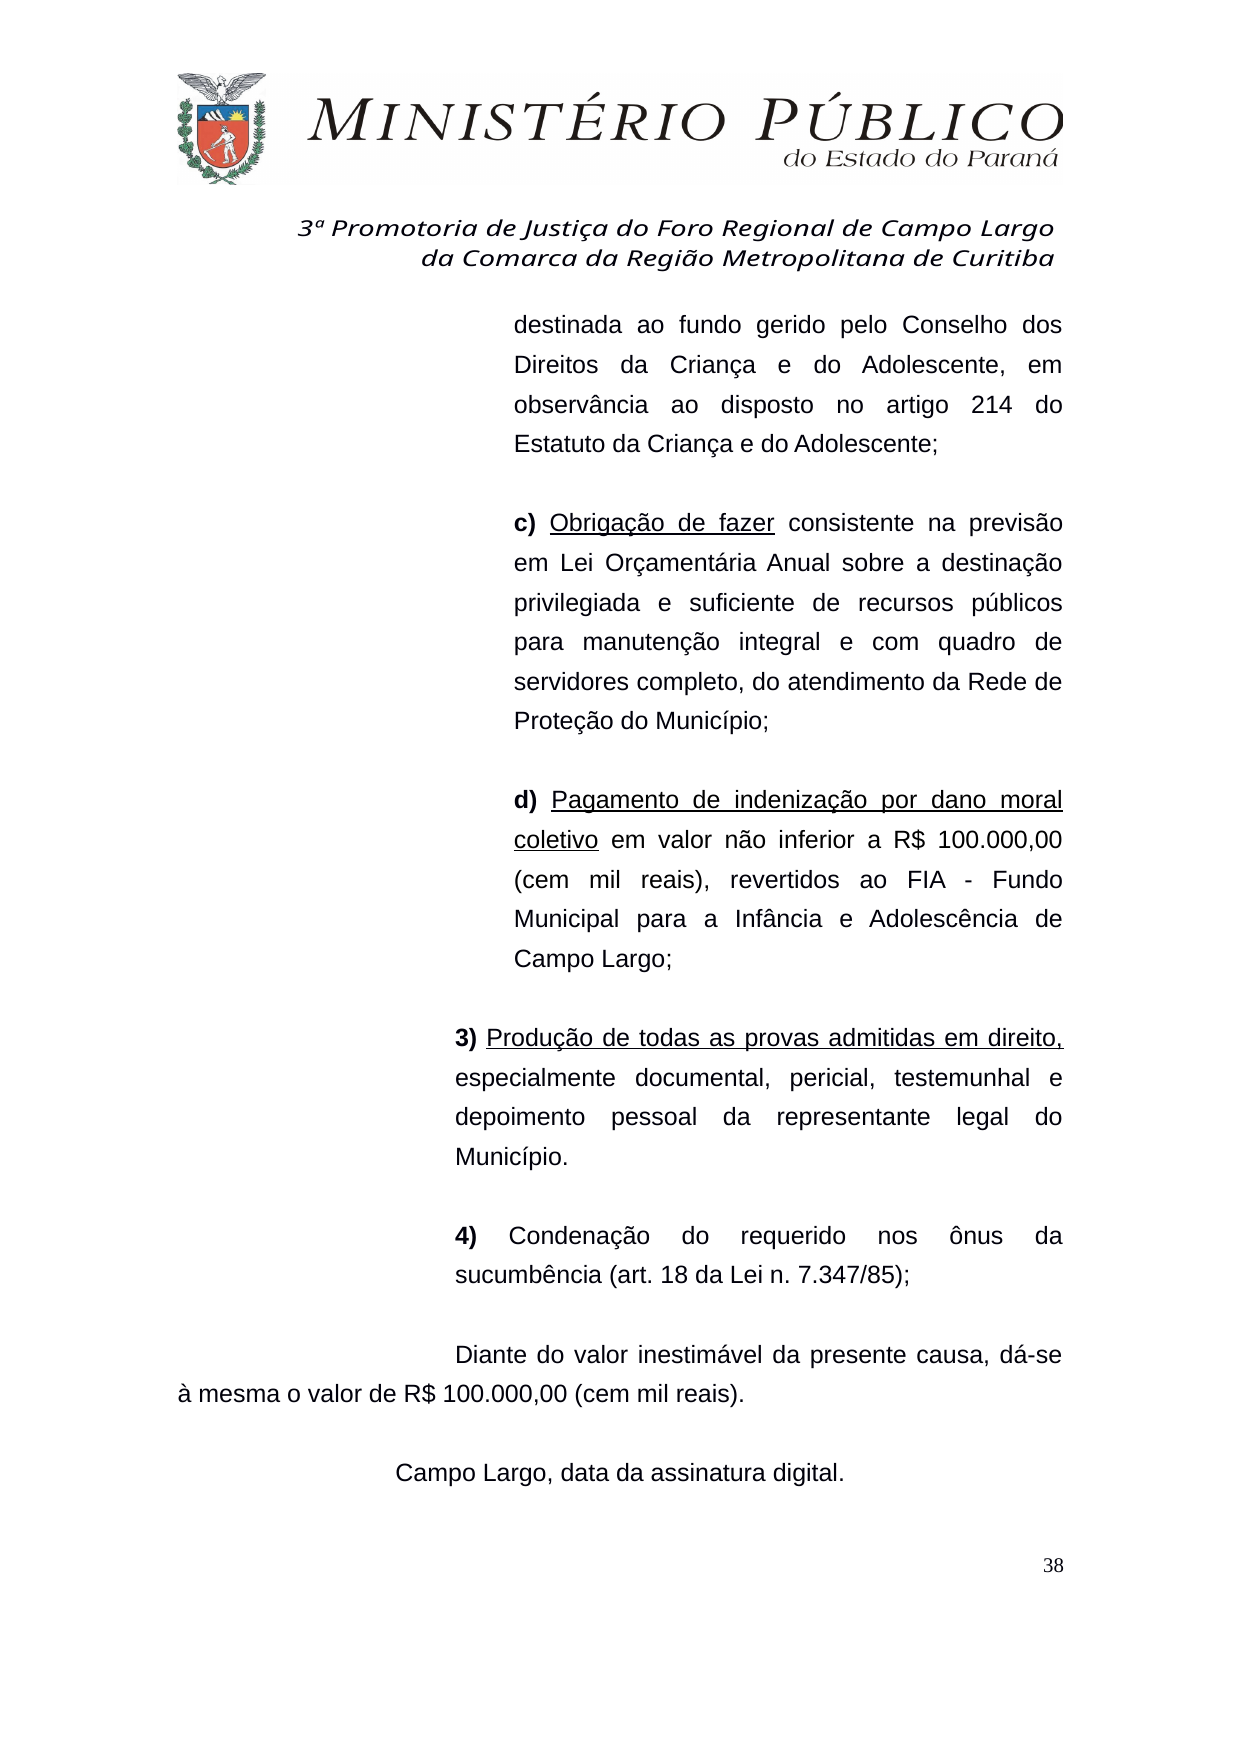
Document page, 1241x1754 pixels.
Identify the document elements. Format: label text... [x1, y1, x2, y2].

text c) Obrigação de fazer consistente na previsão em Lei Orçamentária Anual sobre a destinação privilegiada e suficiente de recursos públicos para manutenção integral e com quadro de servidores completo, do atendimento da Rede de Proteção do Município; [514, 497, 1063, 735]
text destinada ao fundo gerido pelo Conselho dos Direitos da Criança e do Adolescente, em observância ao disposto no artigo 214 do Estatuto da Criança e do Adolescente; [514, 299, 1063, 458]
text Diante do valor inestimável da presente causa, dá-se à mesma o valor de R$ 100.000,00 (cem mil reais). [177, 1329, 1063, 1408]
text 3) Produção de todas as provas admitidas em direito, especialmente documental, pericial, testemunhal e depoimento pessoal da representante legal do Município. [455, 1012, 1063, 1170]
text Campo Largo, data da assinatura digital. [177, 1447, 1063, 1487]
text d) Pagamento de indenização por dano moral coletivo em valor não inferior a R$ 100.000,00 (cem mil reais), revertidos ao FIA - Fundo Municipal para a Infância e Adolescência de Campo Largo; [514, 774, 1063, 972]
text 4) Condenação do requerido nos ônus da sucumbência (art. 18 da Lei n. 7.347/85); [455, 1210, 1063, 1289]
